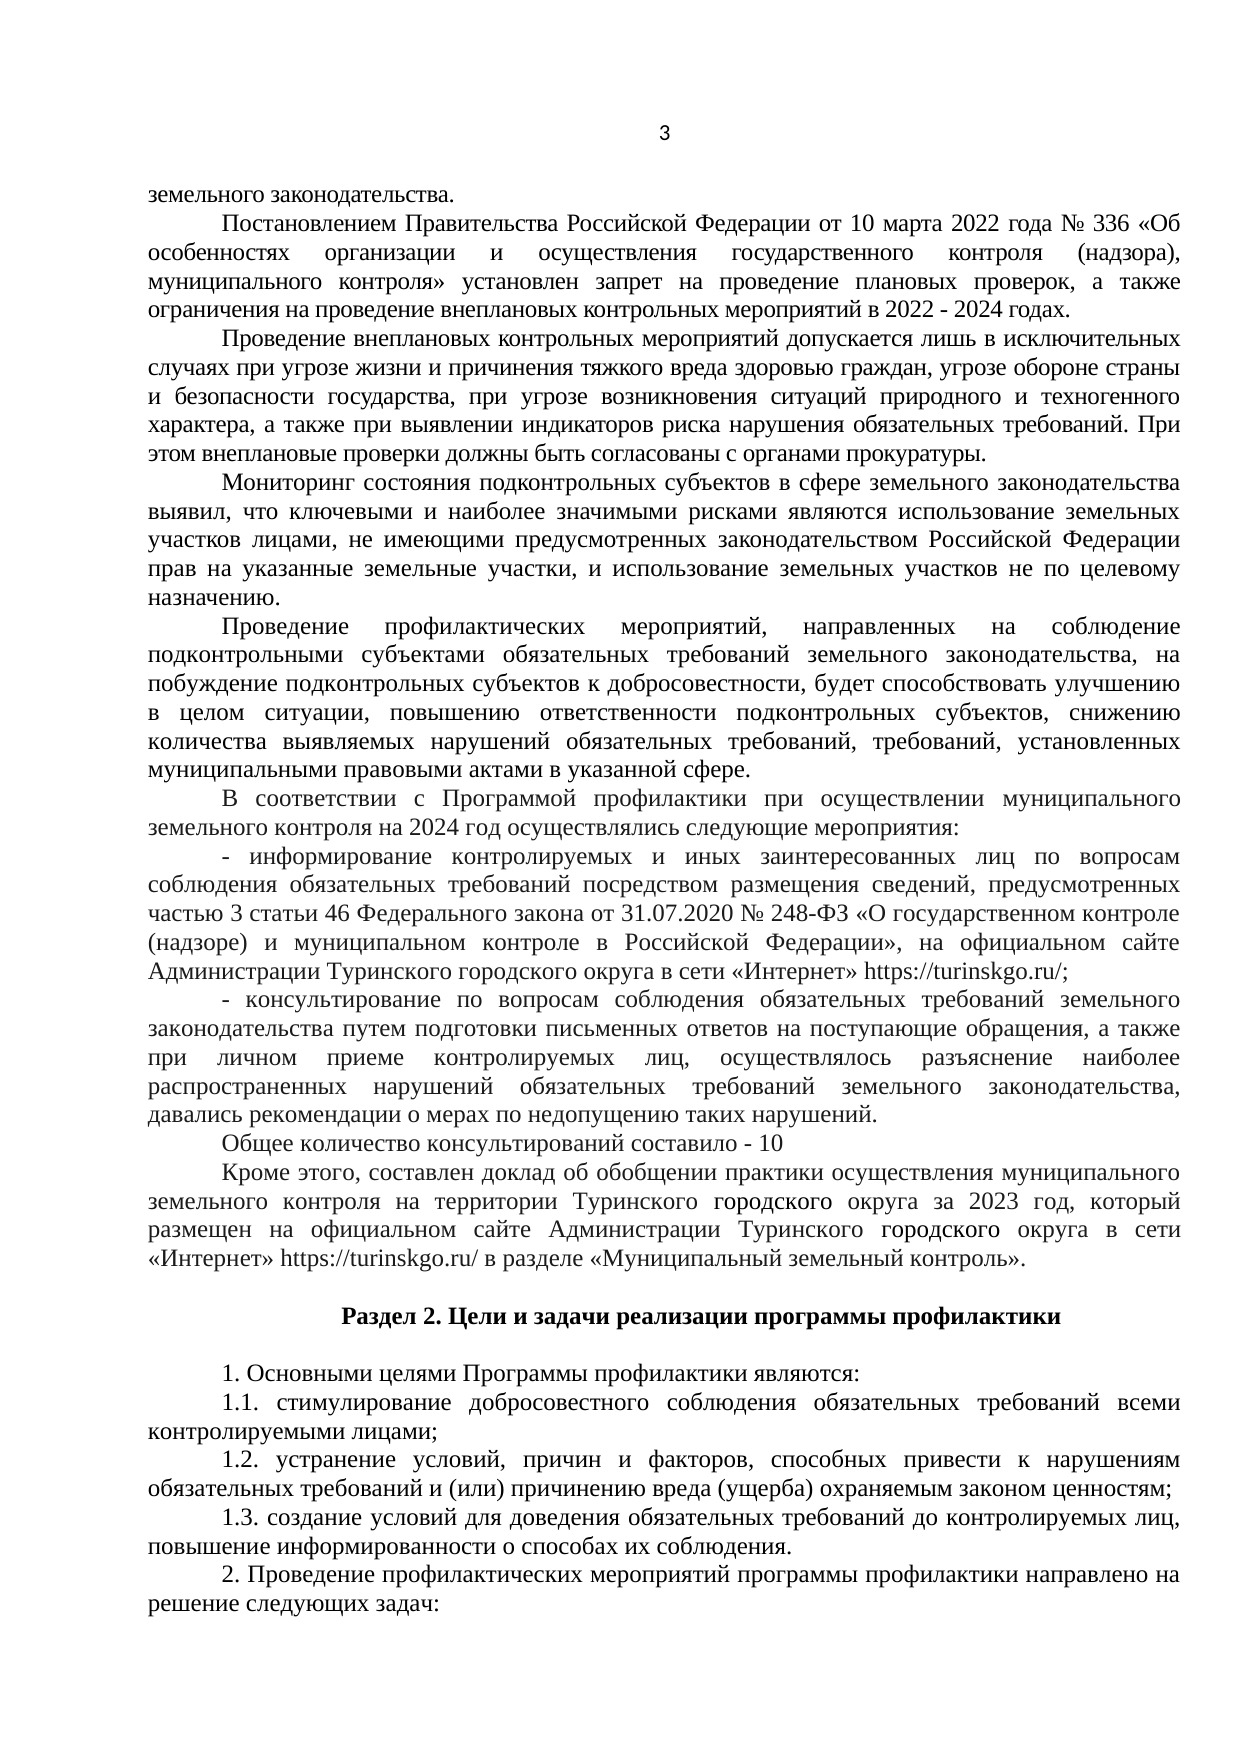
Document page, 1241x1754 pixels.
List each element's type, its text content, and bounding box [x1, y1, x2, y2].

text - информирование контролируемых и иных заинтересованных лиц по вопросам соблюдения обязательных требований посредством размещения сведений, предусмотренных частью 3 статьи 46 Федерального закона от 31.07.2020 № 248-ФЗ «О государственном контроле (надзоре) и муниципальном контроле в Российской Федерации», на официальном сайте Администрации Туринского городского округа в сети «Интернет» https://turinskgo.ru/; [148, 841, 1181, 984]
text 1. Основными целями Программы профилактики являются: [148, 1358, 1181, 1387]
text Общее количество консультирований составило - 10 [148, 1128, 1181, 1157]
text - консультирование по вопросам соблюдения обязательных требований земельного законодательства путем подготовки письменных ответов на поступающие обращения, а также при личном приеме контролируемых лиц, осуществлялось разъяснение наиболее распространенных нарушений обязательных требований земельного законодательства, давались рекомендации о мерах по недопущению таких нарушений. [148, 984, 1181, 1128]
text Проведение профилактических мероприятий, направленных на соблюдение подконтрольными субъектами обязательных требований земельного законодательства, на побуждение подконтрольных субъектов к добросовестности, будет способствовать улучшению в целом ситуации, повышению ответственности подконтрольных субъектов, снижению количества выявляемых нарушений обязательных требований, требований, установленных муниципальными правовыми актами в указанной сфере. [148, 611, 1181, 783]
text В соответствии с Программой профилактики при осуществлении муниципального земельного контроля на 2024 год осуществлялись следующие мероприятия: [148, 783, 1181, 841]
text Кроме этого, составлен доклад об обобщении практики осуществления муниципального земельного контроля на территории Туринского городского округа за 2023 год, который размещен на официальном сайте Администрации Туринского городского округа в сети «Интернет» https://turinskgo.ru/ в разделе «Муниципальный земельный контроль». [148, 1157, 1181, 1272]
text Мониторинг состояния подконтрольных субъектов в сфере земельного законодательства выявил, что ключевыми и наиболее значимыми рисками являются использование земельных участков лицами, не имеющими предусмотренных законодательством Российской Федерации прав на указанные земельные участки, и использование земельных участков не по целевому назначению. [148, 467, 1181, 611]
text 2. Проведение профилактических мероприятий программы профилактики направлено на решение следующих задач: [148, 1559, 1181, 1617]
text 1.3. создание условий для доведения обязательных требований до контролируемых лиц, повышение информированности о способах их соблюдения. [148, 1502, 1181, 1559]
text 1.2. устранение условий, причин и факторов, способных привести к нарушениям обязательных требований и (или) причинению вреда (ущерба) охраняемым законом ценностям; [148, 1444, 1181, 1502]
text Проведение внеплановых контрольных мероприятий допускается лишь в исключительных случаях при угрозе жизни и причинения тяжкого вреда здоровью граждан, угрозе обороне страны и безопасности государства, при угрозе возникновения ситуаций природного и техногенного характера, а также при выявлении индикаторов риска нарушения обязательных требований. При этом внеплановые проверки должны быть согласованы с органами прокуратуры. [148, 323, 1181, 467]
text 1.1. стимулирование добросовестного соблюдения обязательных требований всеми контролируемыми лицами; [148, 1387, 1181, 1444]
text Раздел 2. Цели и задачи реализации программы профилактики [148, 1301, 1181, 1329]
text Постановлением Правительства Российской Федерации от 10 марта 2022 года № 336 «Об особенностях организации и осуществления государственного контроля (надзора), муниципального контроля» установлен запрет на проведение плановых проверок, а также ограничения на проведение внеплановых контрольных мероприятий в 2022 - 2024 годах. [148, 208, 1181, 323]
text земельного законодательства. [148, 179, 1181, 208]
